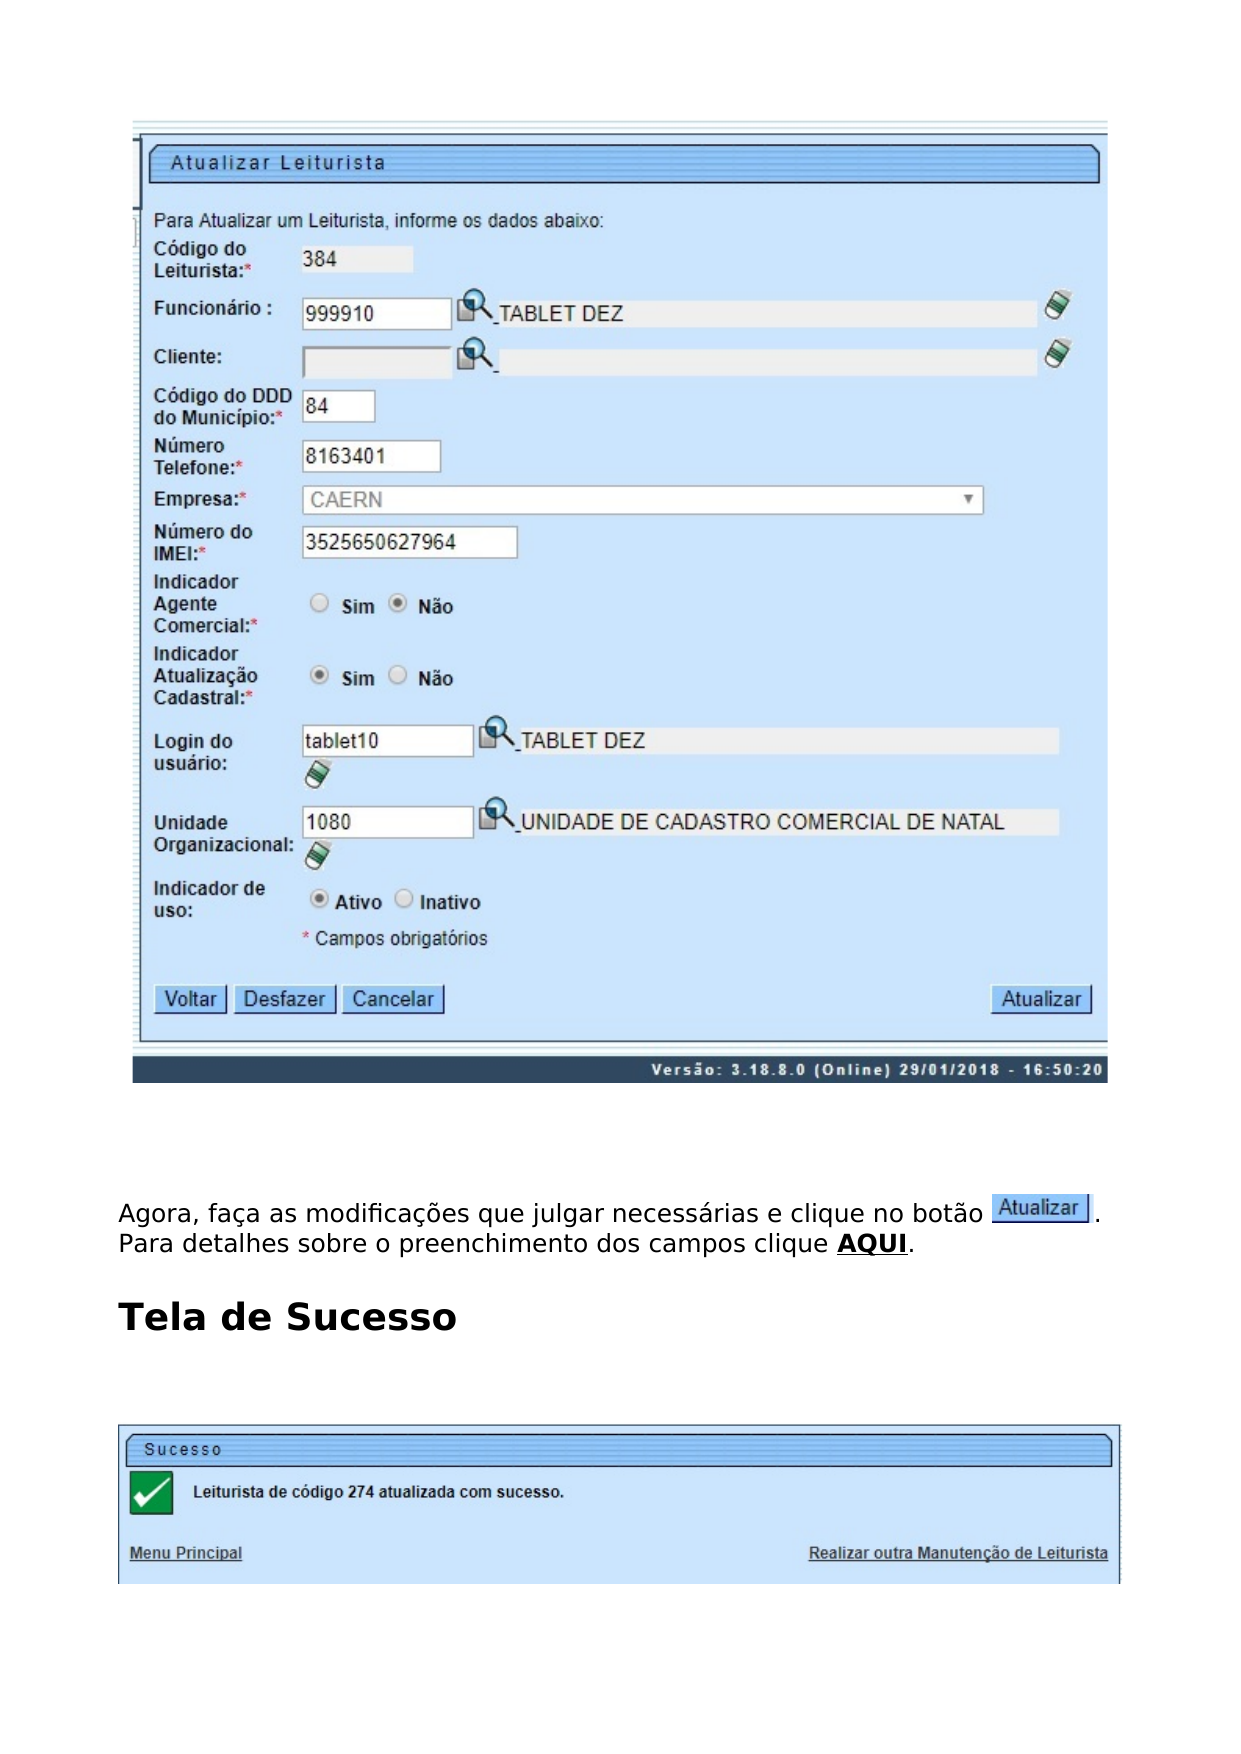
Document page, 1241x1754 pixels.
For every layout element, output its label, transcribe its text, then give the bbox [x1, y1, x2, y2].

subtitle Tela de Sucesso [118, 1295, 1122, 1339]
text Agora, faça as modificações que julgar necessárias e clique no botão . Para detalhes sobre o preenchimento dos campos clique AQUI. [118, 1195, 1122, 1258]
picture [132, 118, 1108, 1083]
picture [118, 1422, 1123, 1584]
picture [992, 1194, 1094, 1223]
